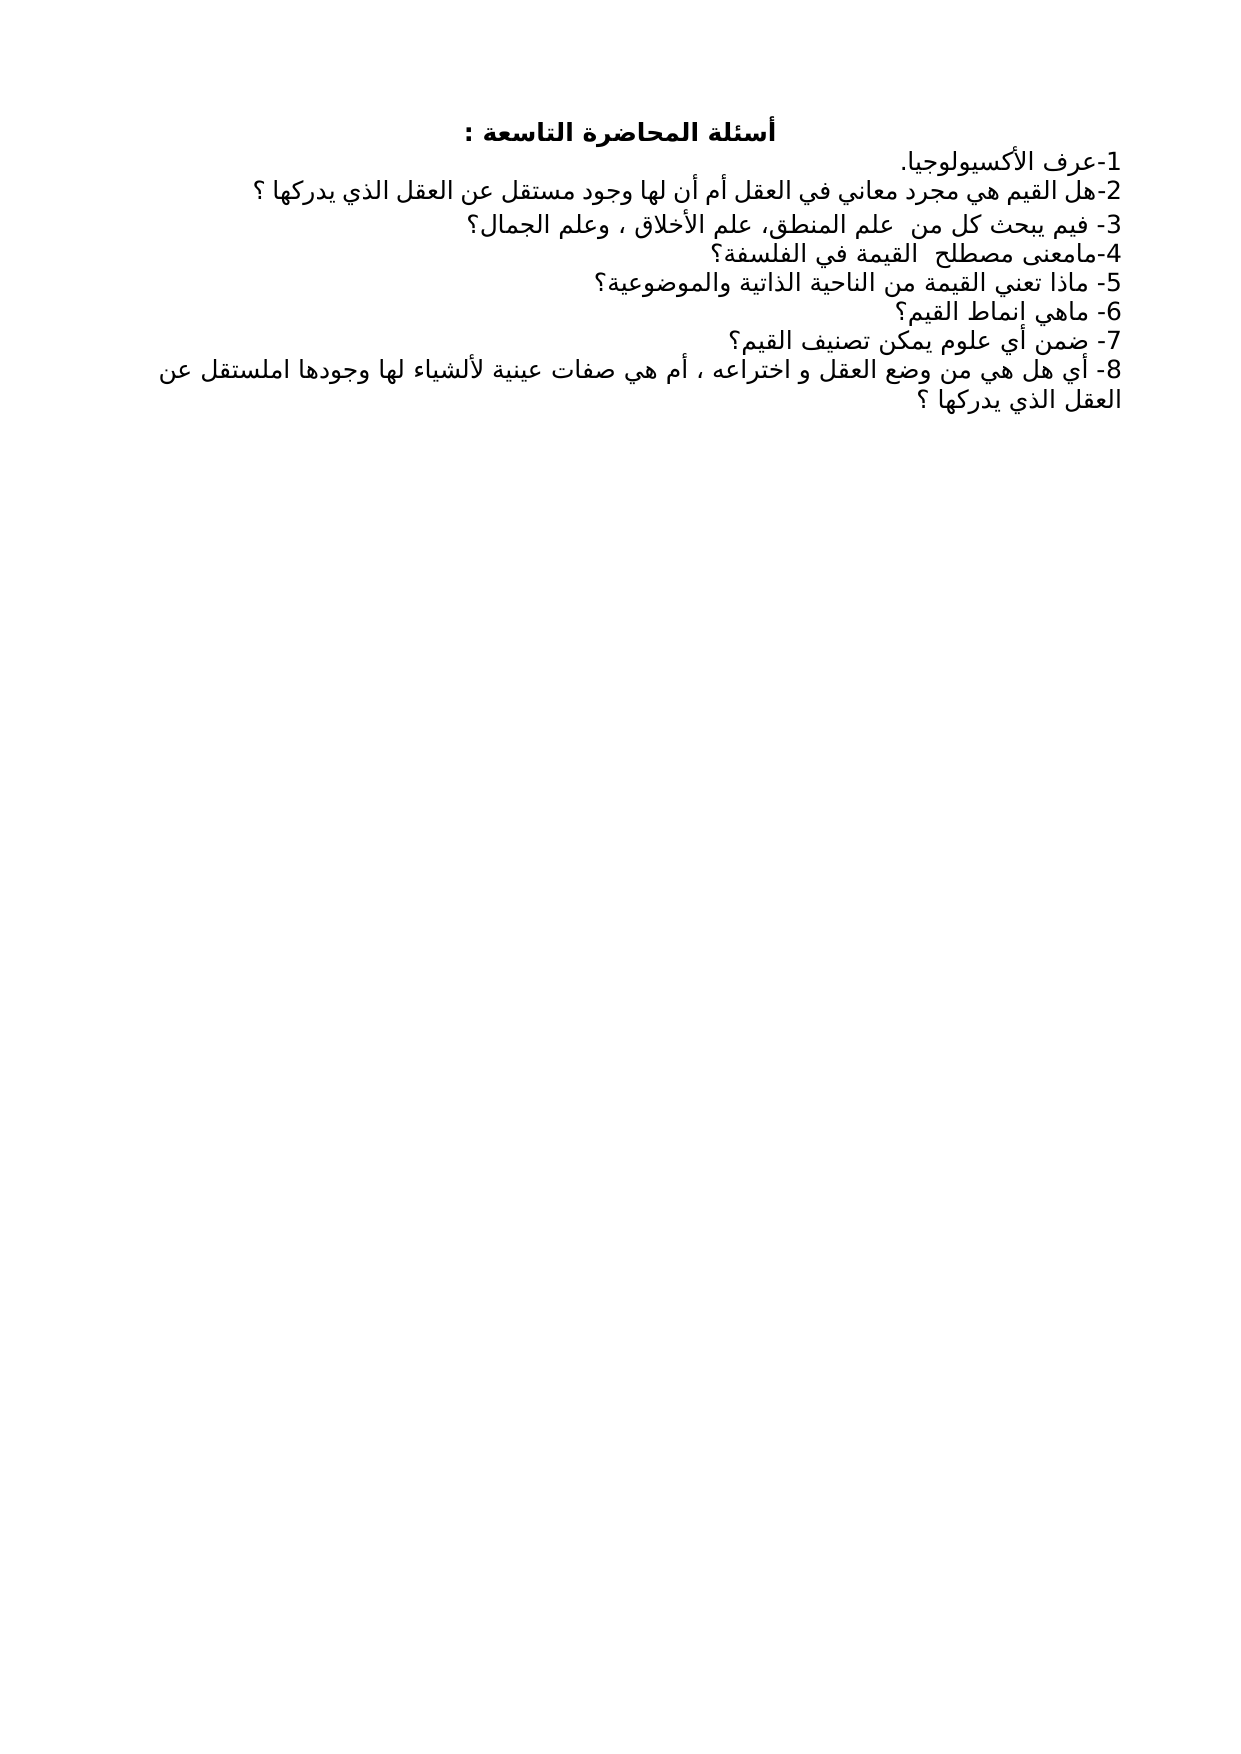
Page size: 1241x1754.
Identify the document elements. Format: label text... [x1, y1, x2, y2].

list 3- فيم يبحث كل من علم المنطق، علم الأخلاق ، وعلم الجمال؟ [118, 210, 1122, 239]
list 6- ماهي انماط القيم؟ [118, 297, 1122, 327]
list 8- أي هل هي من وضع العقل و اختراعه ، أم هي صفات عينية لألشياء لها وجودها املستقل عن العقل الذي يدركها ؟ [118, 356, 1122, 414]
list 4-مامعنى مصطلح القيمة في الفلسفة؟ [118, 239, 1122, 268]
list 7- ضمن أي علوم يمكن تصنيف القيم؟ [118, 327, 1122, 356]
list 5- ماذا تعني القيمة من الناحية الذاتية والموضوعية؟ [118, 268, 1122, 297]
list 1-عرف الأكسيولوجيا. [118, 147, 1122, 176]
list أسئلة المحاضرة التاسعة : [118, 118, 1122, 147]
list 2-هل القيم هي مجرد معاني في العقل أم أن لها وجود مستقل عن العقل الذي يدركها ؟ [118, 176, 1122, 210]
